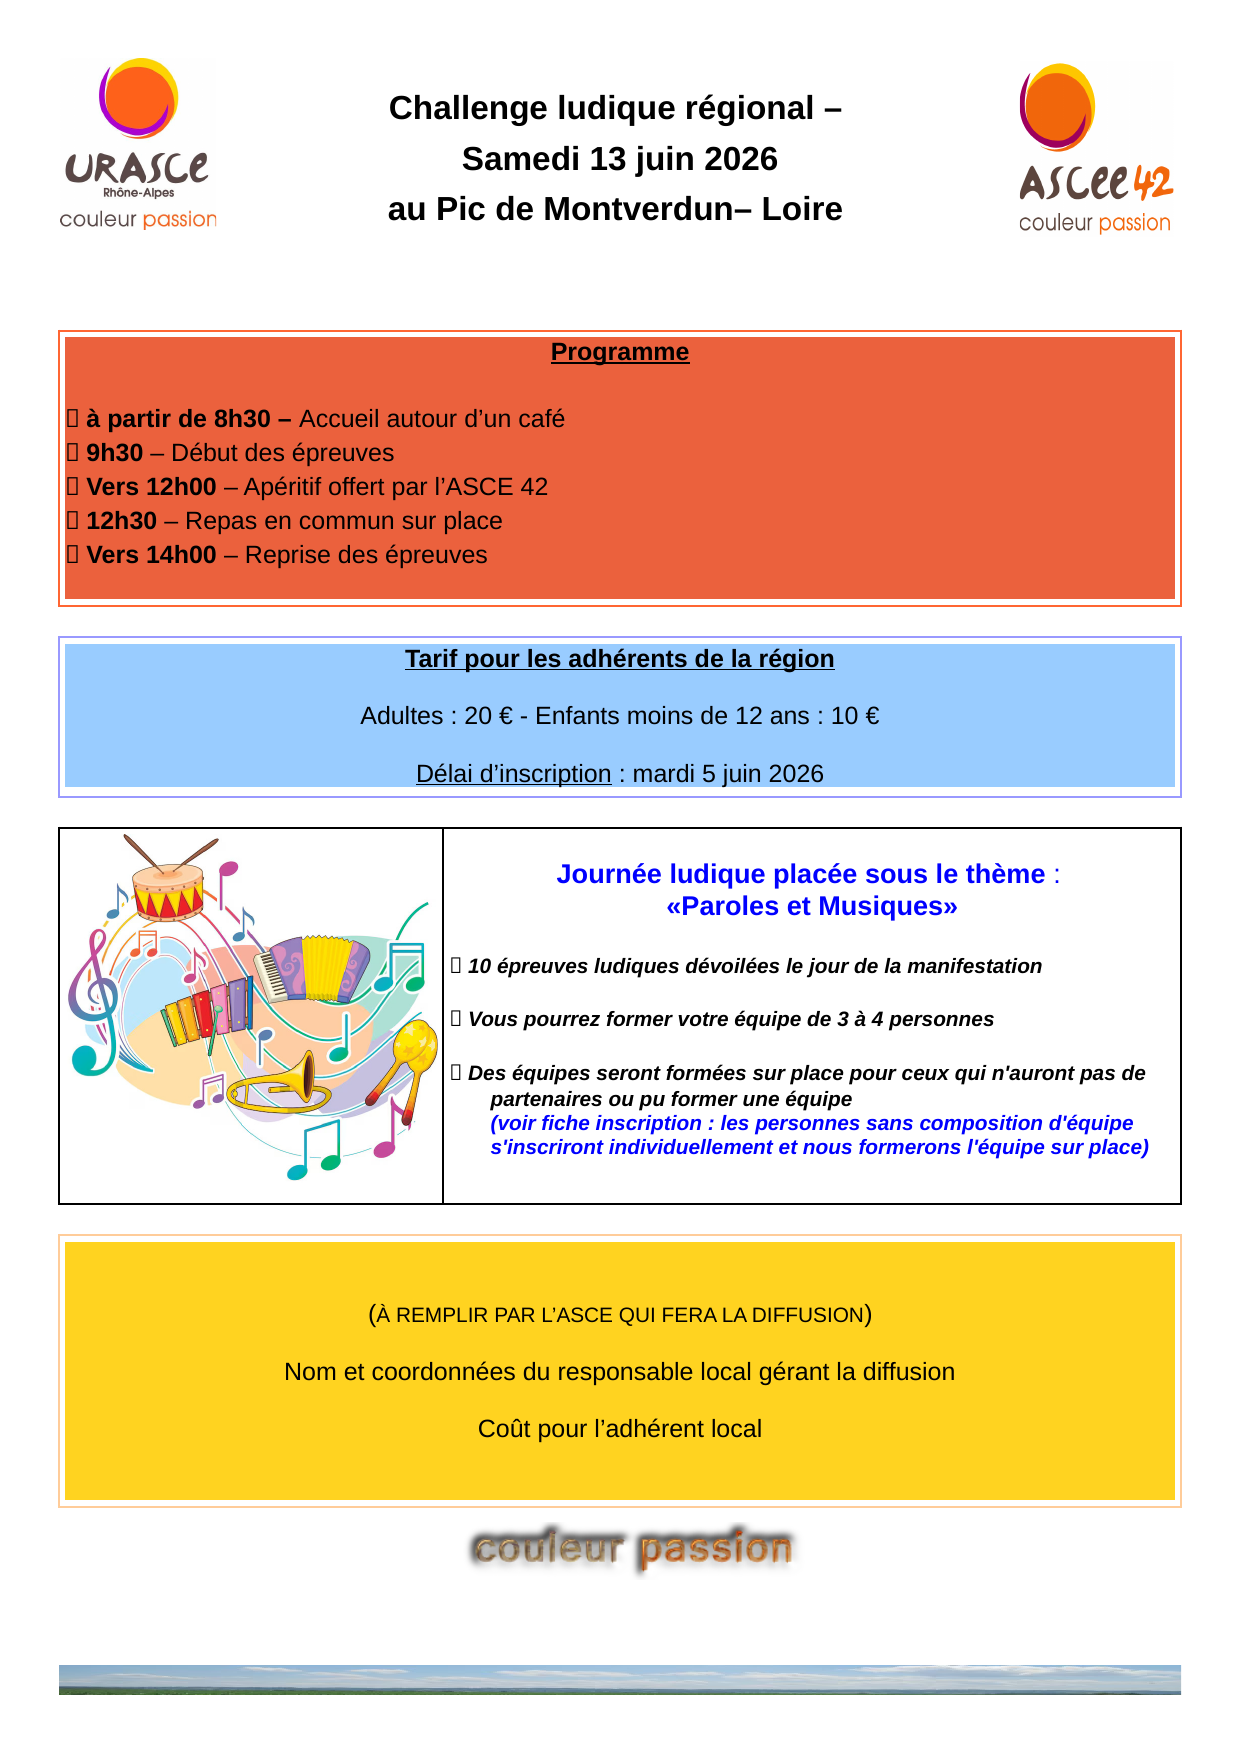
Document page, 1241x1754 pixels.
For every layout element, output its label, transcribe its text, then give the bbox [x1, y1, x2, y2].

picture [64, 834, 438, 1183]
picture [397, 1522, 870, 1580]
title au Pic de Montverdun– Loire [217, 189, 1019, 228]
table_header Tarif pour les adhérents de la région Adultes : 20 € - Enfants moins de 12 ans : 10 € Délai d’inscription : mardi 5 juin 2026 [60, 638, 1180, 796]
table_header Journée ludique placée sous le thème : «Paroles et Musiques»  10 épreuves ludiques dévoilées le jour de la manifestation  Vous pourrez former votre équipe de 3 à 4 personnes  Des équipes seront formées sur place pour ceux qui n'auront pas de partenaires ou pu former une équipe (voir fiche inscription : les personnes sans composition d'équipe s'inscriront individuellement et nous formerons l'équipe sur place) [444, 829, 1180, 1203]
table_header Programme  à partir de 8h30 – Accueil autour d’un café  9h30 – Début des épreuves  Vers 12h00 – Apéritif offert par l’ASCE 42  12h30 – Repas en commun sur place  Vers 14h00 – Reprise des épreuves [60, 332, 1180, 605]
picture [59, 1665, 1182, 1695]
table_header [59, 1537, 342, 1599]
table_header [60, 829, 442, 1203]
table_header [343, 1537, 1181, 1599]
picture [1019, 61, 1174, 237]
title Challenge ludique régional – [217, 88, 1019, 126]
table_header (À REMPLIR PAR L’ASCE QUI FERA LA DIFFUSION) Nom et coordonnées du responsable local gérant la diffusion Coût pour l’adhérent local [60, 1236, 1180, 1506]
picture [60, 58, 217, 230]
title Samedi 13 juin 2026 [217, 139, 1019, 177]
